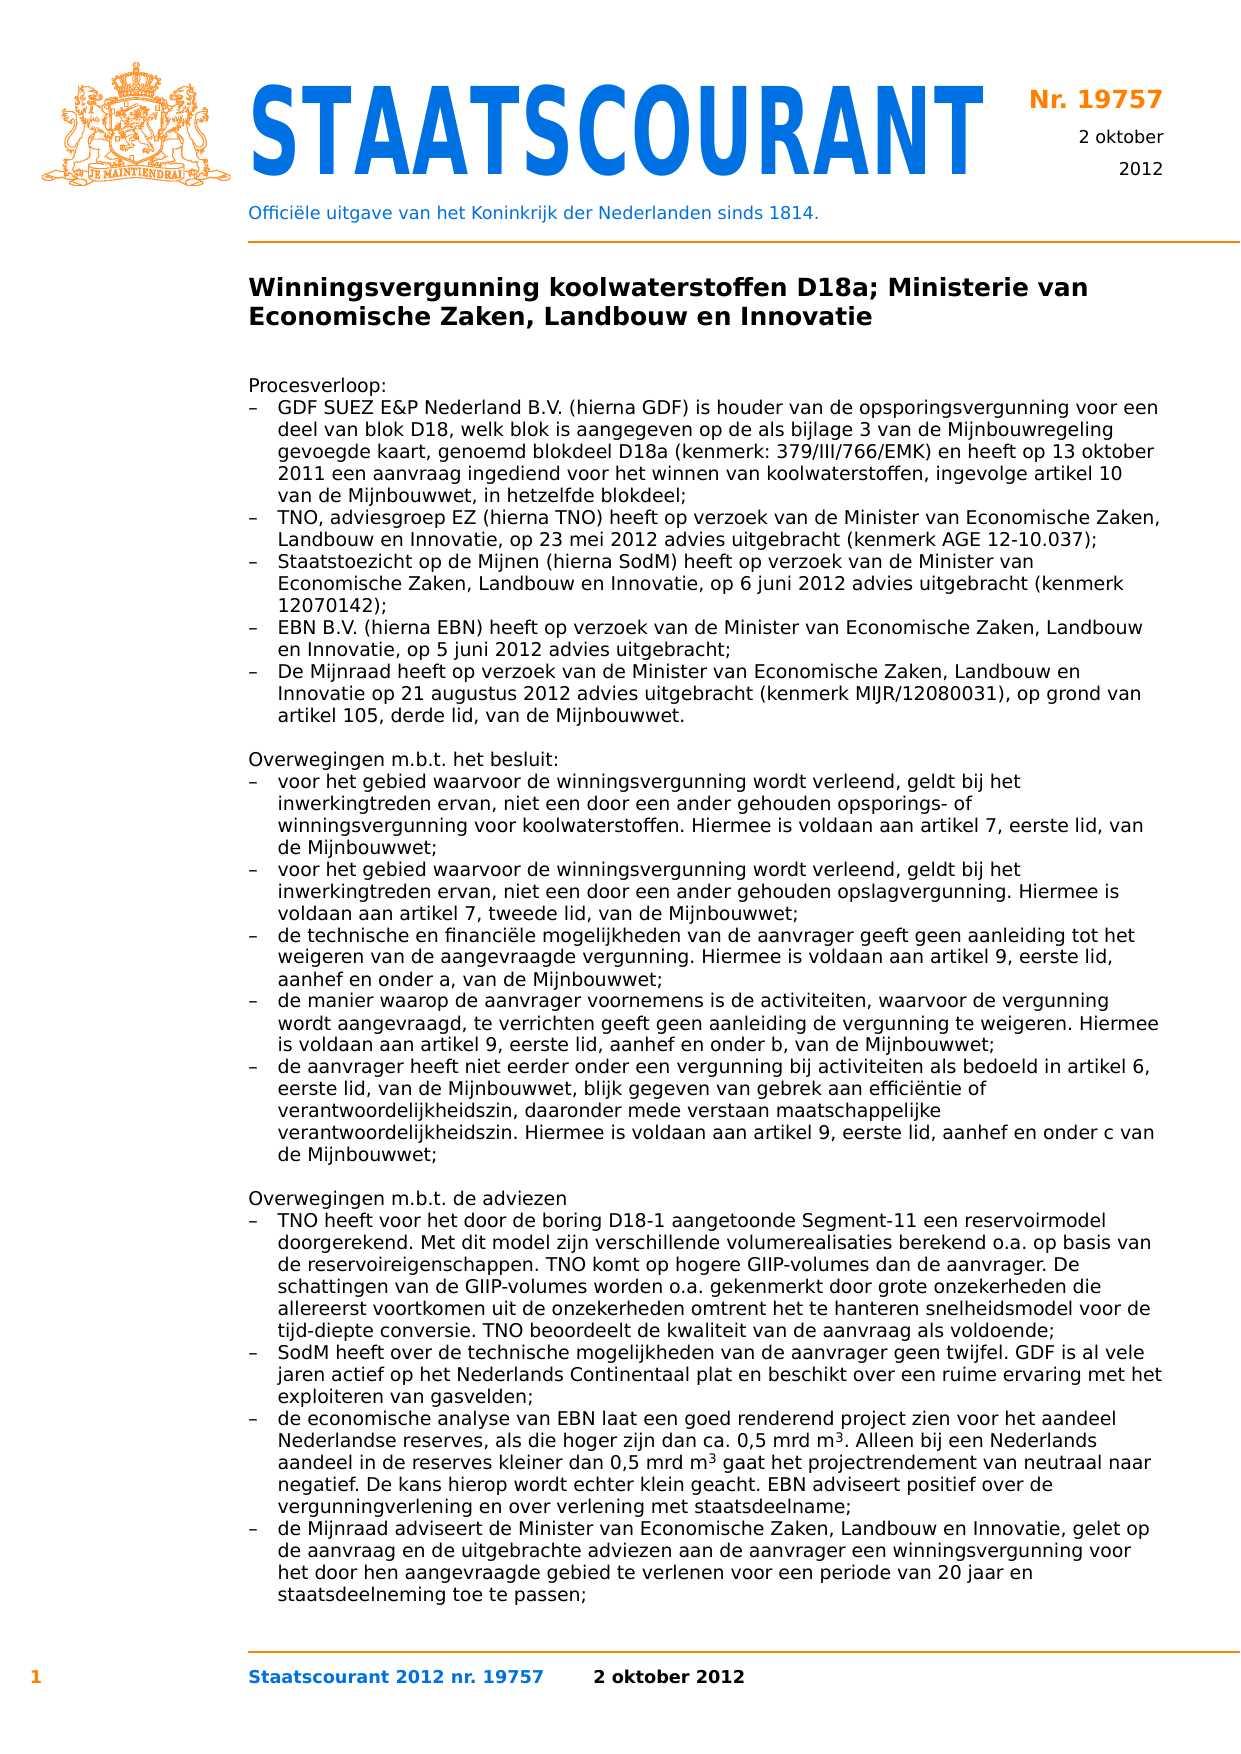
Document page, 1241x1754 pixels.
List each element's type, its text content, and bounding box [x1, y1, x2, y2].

text – voor het gebied waarvoor de winningsvergunning wordt verleend, geldt bij het inwerkingtreden ervan, niet een door een ander gehouden opsporings- of winningsvergunning voor koolwaterstoffen. Hiermee is voldaan aan artikel 7, eerste lid, van de Mijnbouwwet; [248, 771, 1163, 858]
text Procesverloop: [248, 375, 1163, 397]
text – GDF SUEZ E&P Nederland B.V. (hierna GDF) is houder van de opsporingsvergunning voor een deel van blok D18, welk blok is aangegeven op de als bijlage 3 van de Mijnbouwregeling gevoegde kaart, genoemd blokdeel D18a (kenmerk: 379/III/766/EMK) en heeft op 13 oktober 2011 een aanvraag ingediend voor het winnen van koolwaterstoffen, ingevolge artikel 10 van de Mijnbouwwet, in hetzelfde blokdeel; [248, 397, 1163, 507]
text – TNO heeft voor het door de boring D18-1 aangetoonde Segment-11 een reservoirmodel doorgerekend. Met dit model zijn verschillende volumerealisaties berekend o.a. op basis van de reservoireigenschappen. TNO komt op hogere GIIP-volumes dan de aanvrager. De schattingen van de GIIP-volumes worden o.a. gekenmerkt door grote onzekerheden die allereerst voortkomen uit de onzekerheden omtrent het te hanteren snelheidsmodel voor de tijd-diepte conversie. TNO beoordeelt de kwaliteit van de aanvraag als voldoende; [248, 1210, 1163, 1342]
table_cell 2 oktober [998, 121, 1240, 153]
text – voor het gebied waarvoor de winningsvergunning wordt verleend, geldt bij het inwerkingtreden ervan, niet een door een ander gehouden opslagvergunning. Hiermee is voldaan aan artikel 7, tweede lid, van de Mijnbouwwet; [248, 858, 1163, 924]
text – De Mijnraad heeft op verzoek van de Minister van Economische Zaken, Landbouw en Innovatie op 21 augustus 2012 advies uitgebracht (kenmerk MIJR/12080031), op grond van artikel 105, derde lid, van de Mijnbouwwet. [248, 661, 1163, 727]
text – de manier waarop de aanvrager voornemens is de activiteiten, waarvoor de vergunning wordt aangevraagd, te verrichten geeft geen aanleiding de vergunning te weigeren. Hiermee is voldaan aan artikel 9, eerste lid, aanhef en onder b, van de Mijnbouwwet; [248, 990, 1163, 1056]
text Overwegingen m.b.t. de adviezen [248, 1188, 1163, 1210]
text – de Mijnraad adviseert de Minister van Economische Zaken, Landbouw en Innovatie, gelet op de aanvraag en de uitgebrachte adviezen aan de aanvrager een winningsvergunning voor het door hen aangevraagde gebied te verlenen voor een periode van 20 jaar en staatsdeelneming toe te passen; [248, 1518, 1163, 1606]
text Overwegingen m.b.t. het besluit: [248, 749, 1163, 771]
table_header [25, 62, 248, 241]
subtitle Winningsvergunning koolwaterstoffen D18a; Ministerie van Economische Zaken, Landbouw en Innovatie [248, 273, 1163, 331]
text – Staatstoezicht op de Mijnen (hierna SodM) heeft op verzoek van de Minister van Economische Zaken, Landbouw en Innovatie, op 6 juni 2012 advies uitgebracht (kenmerk 12070142); [248, 551, 1163, 617]
text – de economische analyse van EBN laat een goed renderend project zien voor het aandeel Nederlandse reserves, als die hoger zijn dan ca. 0,5 mrd m3. Alleen bij een Nederlands aandeel in de reserves kleiner dan 0,5 mrd m3 gaat het projectrendement van neutraal naar negatief. De kans hierop wordt echter klein geacht. EBN adviseert positief over de vergunningverlening en over verlening met staatsdeelname; [248, 1408, 1163, 1518]
table_cell Officiële uitgave van het Koninkrijk der Nederlanden sinds 1814. [248, 203, 1240, 241]
text – EBN B.V. (hierna EBN) heeft op verzoek van de Minister van Economische Zaken, Landbouw en Innovatie, op 5 juni 2012 advies uitgebracht; [248, 617, 1163, 661]
table_cell 2012 [998, 153, 1240, 203]
text – de technische en financiële mogelijkheden van de aanvrager geeft geen aanleiding tot het weigeren van de aangevraagde vergunning. Hiermee is voldaan aan artikel 9, eerste lid, aanhef en onder a, van de Mijnbouwwet; [248, 924, 1163, 990]
table_header STAATSCOURANT [248, 62, 998, 203]
text – TNO, adviesgroep EZ (hierna TNO) heeft op verzoek van de Minister van Economische Zaken, Landbouw en Innovatie, op 23 mei 2012 advies uitgebracht (kenmerk AGE 12-10.037); [248, 507, 1163, 551]
table_header Nr. 19757 [998, 62, 1240, 121]
text – de aanvrager heeft niet eerder onder een vergunning bij activiteiten als bedoeld in artikel 6, eerste lid, van de Mijnbouwwet, blijk gegeven van gebrek aan efficiëntie of verantwoordelijkheidszin, daaronder mede verstaan maatschappelijke verantwoordelijkheidszin. Hiermee is voldaan aan artikel 9, eerste lid, aanhef en onder c van de Mijnbouwwet; [248, 1056, 1163, 1166]
picture [41, 62, 231, 186]
text – SodM heeft over de technische mogelijkheden van de aanvrager geen twijfel. GDF is al vele jaren actief op het Nederlands Continentaal plat en beschikt over een ruime ervaring met het exploiteren van gasvelden; [248, 1342, 1163, 1408]
